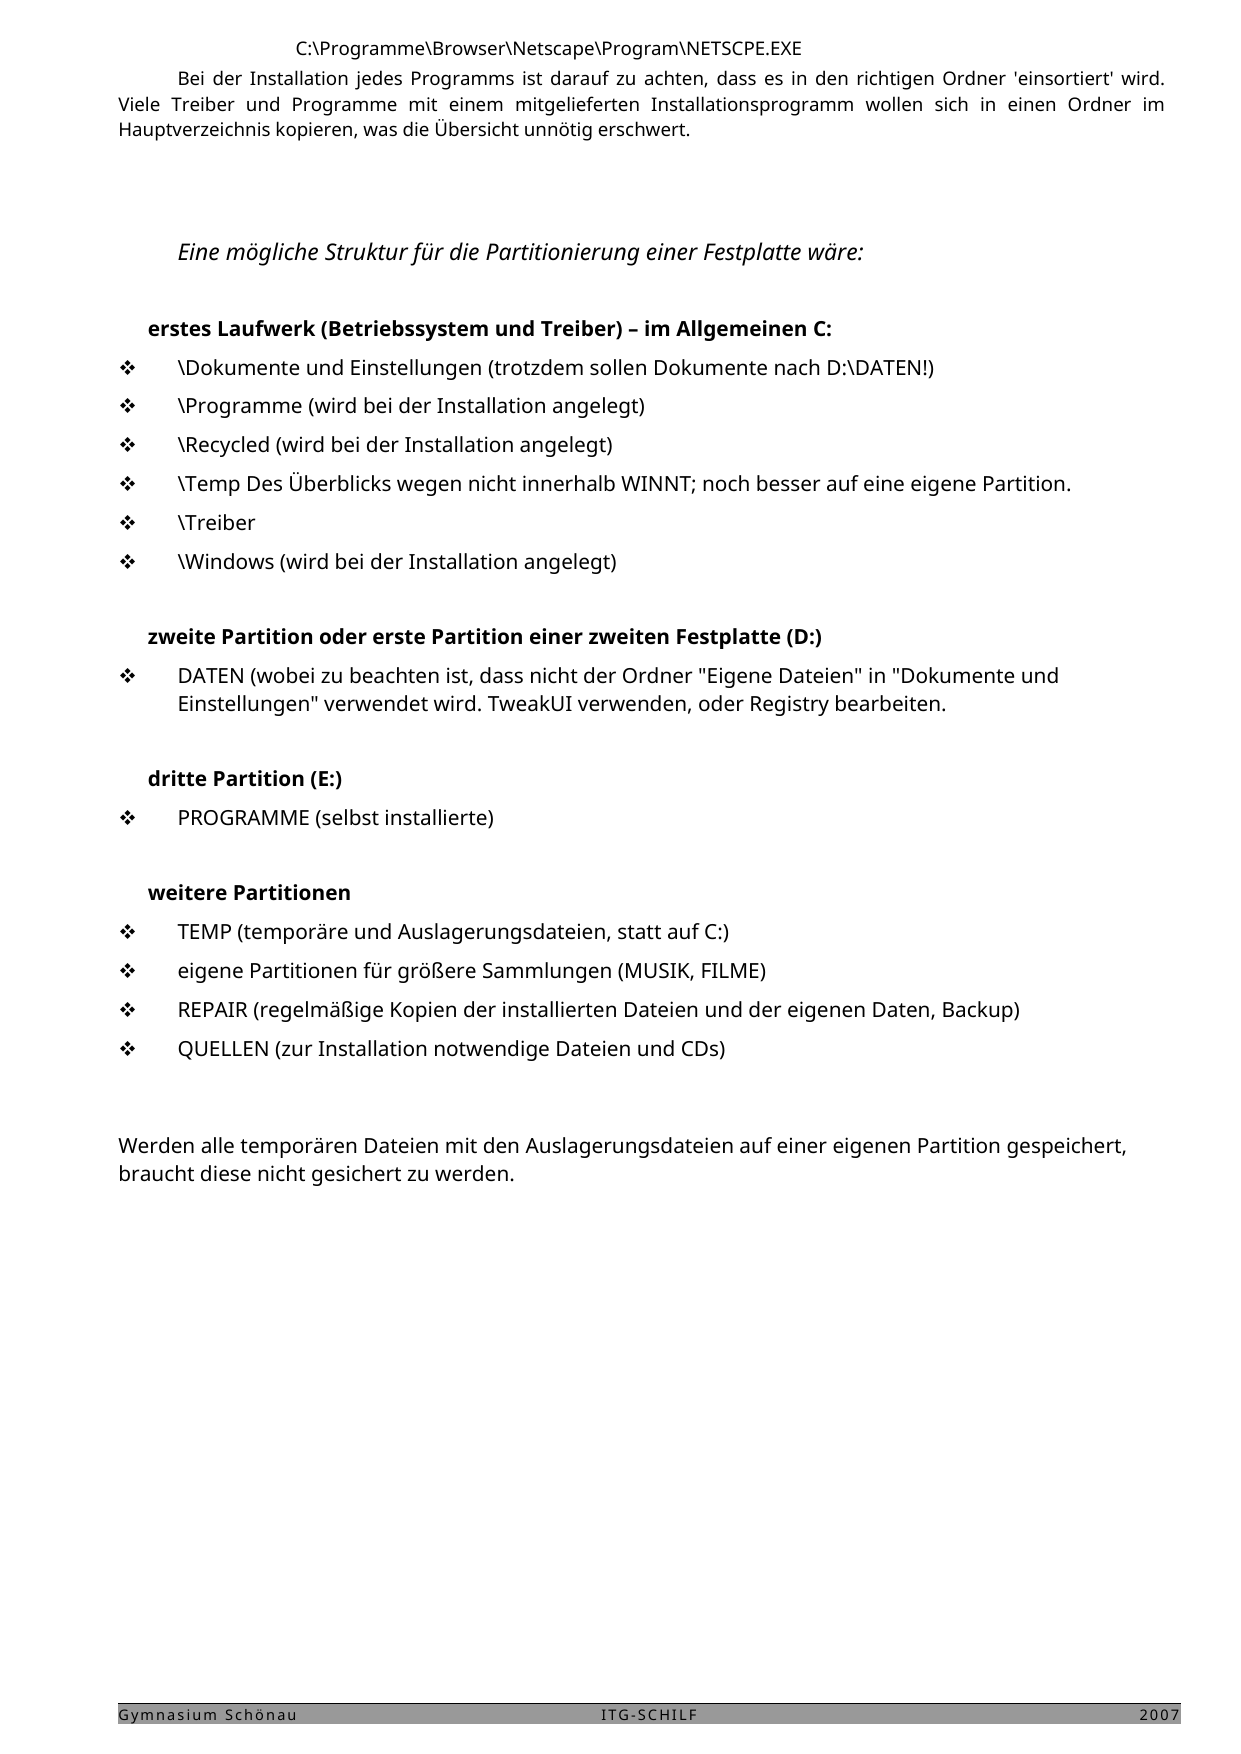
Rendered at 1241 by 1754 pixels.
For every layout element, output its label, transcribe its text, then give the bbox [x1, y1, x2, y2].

list TEMP (temporäre und Auslagerungsdateien, statt auf C:) [118, 917, 1181, 946]
list \Treiber [118, 508, 1181, 536]
list \Windows (wird bei der Installation angelegt) [118, 547, 1181, 575]
list \Dokumente und Einstellungen (trotzdem sollen Dokumente nach D:\DATEN!) [118, 353, 1181, 381]
list QUELLEN (zur Installation notwendige Dateien und CDs) [118, 1034, 1181, 1062]
text erstes Laufwerk (Betriebssystem und Treiber) – im Allgemeinen C: [148, 314, 1181, 342]
list \Programme (wird bei der Installation angelegt) [118, 391, 1181, 420]
text zweite Partition oder erste Partition einer zweiten Festplatte (D:) [148, 622, 1181, 650]
text Werden alle temporären Dateien mit den Auslagerungsdateien auf einer eigenen Partition gespeichert, braucht diese nicht gesichert zu werden. [118, 1131, 1181, 1188]
text weitere Partitionen [148, 878, 1181, 907]
list PROGRAMME (selbst installierte) [118, 803, 1181, 832]
table_cell C:\Programme\Browser\Netscape\Program\NETSCPE.EXE Bei der Installation jedes Programms ist darauf zu achten, dass es in den richtigen Ordner 'einsortiert' wird. Viele Treiber und Programme mit einem mitgelieferten Installationsprogramm wollen sich in einen Ordner im Hauptverzeichnis kopieren, was die Übersicht unnötig erschwert. [111, 30, 1174, 142]
list \Recycled (wird bei der Installation angelegt) [118, 430, 1181, 459]
text dritte Partition (E:) [148, 764, 1181, 793]
list DATEN (wobei zu beachten ist, dass nicht der Ordner "Eigene Dateien" in "Dokumente und Einstellungen" verwendet wird. TweakUI verwenden, oder Registry bearbeiten. [118, 661, 1181, 718]
subtitle Eine mögliche Struktur für die Partitionierung einer Festplatte wäre: [177, 236, 1181, 267]
list eigene Partitionen für größere Sammlungen (MUSIK, FILME) [118, 956, 1181, 984]
list REPAIR (regelmäßige Kopien der installierten Dateien und der eigenen Daten, Backup) [118, 995, 1181, 1023]
list \Temp Des Überblicks wegen nicht innerhalb WINNT; noch besser auf eine eigene Partition. [118, 469, 1181, 498]
